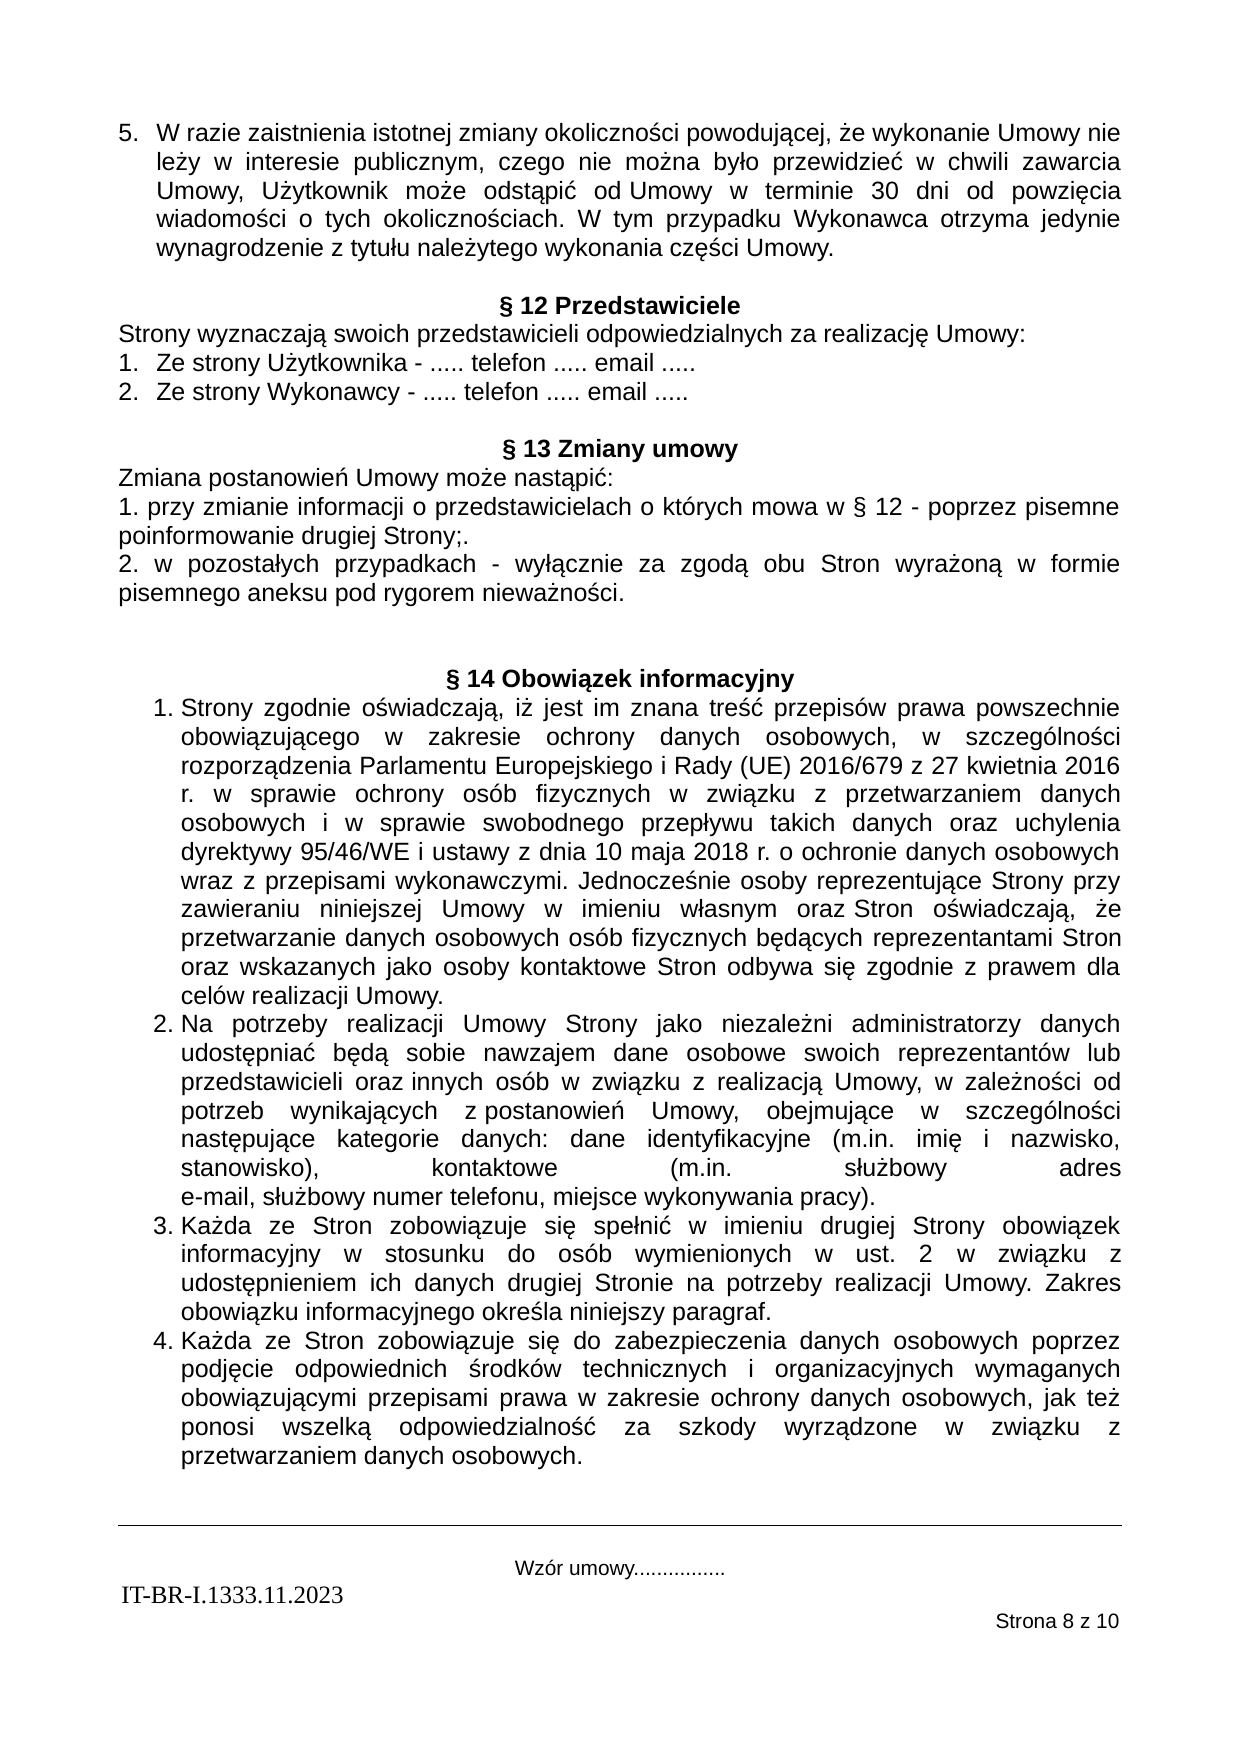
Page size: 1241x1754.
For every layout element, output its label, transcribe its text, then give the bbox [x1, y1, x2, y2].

text § 13 Zmiany umowy [118, 434, 1122, 463]
list Każda ze Stron zobowiązuje się spełnić w imieniu drugiej Strony obowiązek informacyjny w stosunku do osób wymienionych w ust. 2 w związku z udostępnieniem ich danych drugiej Stronie na potrzeby realizacji Umowy. Zakres obowiązku informacyjnego określa niniejszy paragraf. [143, 1211, 1122, 1326]
list Strony zgodnie oświadczają, iż jest im znana treść przepisów prawa powszechnie obowiązującego w zakresie ochrony danych osobowych, w szczególności rozporządzenia Parlamentu Europejskiego i Rady (UE) 2016/679 z 27 kwietnia 2016 r. w sprawie ochrony osób fizycznych w związku z przetwarzaniem danych osobowych i w sprawie swobodnego przepływu takich danych oraz uchylenia dyrektywy 95/46/WE i ustawy z dnia 10 maja 2018 r. o ochronie danych osobowych wraz z przepisami wykonawczymi. Jednocześnie osoby reprezentujące Strony przy zawieraniu niniejszej Umowy w imieniu własnym oraz Stron oświadczają, że przetwarzanie danych osobowych osób fizycznych będących reprezentantami Stron oraz wskazanych jako osoby kontaktowe Stron odbywa się zgodnie z prawem dla celów realizacji Umowy. [143, 693, 1122, 1009]
text Strony wyznaczają swoich przedstawicieli odpowiedzialnych za realizację Umowy: [118, 319, 1122, 348]
text § 12 Przedstawiciele [118, 291, 1122, 319]
text 1. przy zmianie informacji o przedstawicielach o których mowa w § 12 - poprzez pisemne poinformowanie drugiej Strony;. [118, 492, 1122, 549]
list Każda ze Stron zobowiązuje się do zabezpieczenia danych osobowych poprzez podjęcie odpowiednich środków technicznych i organizacyjnych wymaganych obowiązującymi przepisami prawa w zakresie ochrony danych osobowych, jak też ponosi wszelką odpowiedzialność za szkody wyrządzone w związku z przetwarzaniem danych osobowych. [143, 1326, 1122, 1469]
text 2. w pozostałych przypadkach - wyłącznie za zgodą obu Stron wyrażoną w formie pisemnego aneksu pod rygorem nieważności. [118, 549, 1122, 607]
list W razie zaistnienia istotnej zmiany okoliczności powodującej, że wykonanie Umowy nie leży w interesie publicznym, czego nie można było przewidzieć w chwili zawarcia Umowy, Użytkownik może odstąpić od Umowy w terminie 30 dni od powzięcia wiadomości o tych okolicznościach. W tym przypadku Wykonawca otrzyma jedynie wynagrodzenie z tytułu należytego wykonania części Umowy. [118, 118, 1122, 262]
text Zmiana postanowień Umowy może nastąpić: [118, 463, 1122, 492]
list Ze strony Użytkownika - ..... telefon ..... email ..... [118, 348, 1122, 377]
list Na potrzeby realizacji Umowy Strony jako niezależni administratorzy danych udostępniać będą sobie nawzajem dane osobowe swoich reprezentantów lub przedstawicieli oraz innych osób w związku z realizacją Umowy, w zależności od potrzeb wynikających z postanowień Umowy, obejmujące w szczególności następujące kategorie danych: dane identyfikacyjne (m.in. imię i nazwisko, stanowisko), kontaktowe (m.in. służbowy adres e-mail, służbowy numer telefonu, miejsce wykonywania pracy). [143, 1009, 1122, 1211]
list Ze strony Wykonawcy - ..... telefon ..... email ..... [118, 377, 1122, 406]
list 4 Obowiązek informacyjny [118, 664, 1122, 693]
